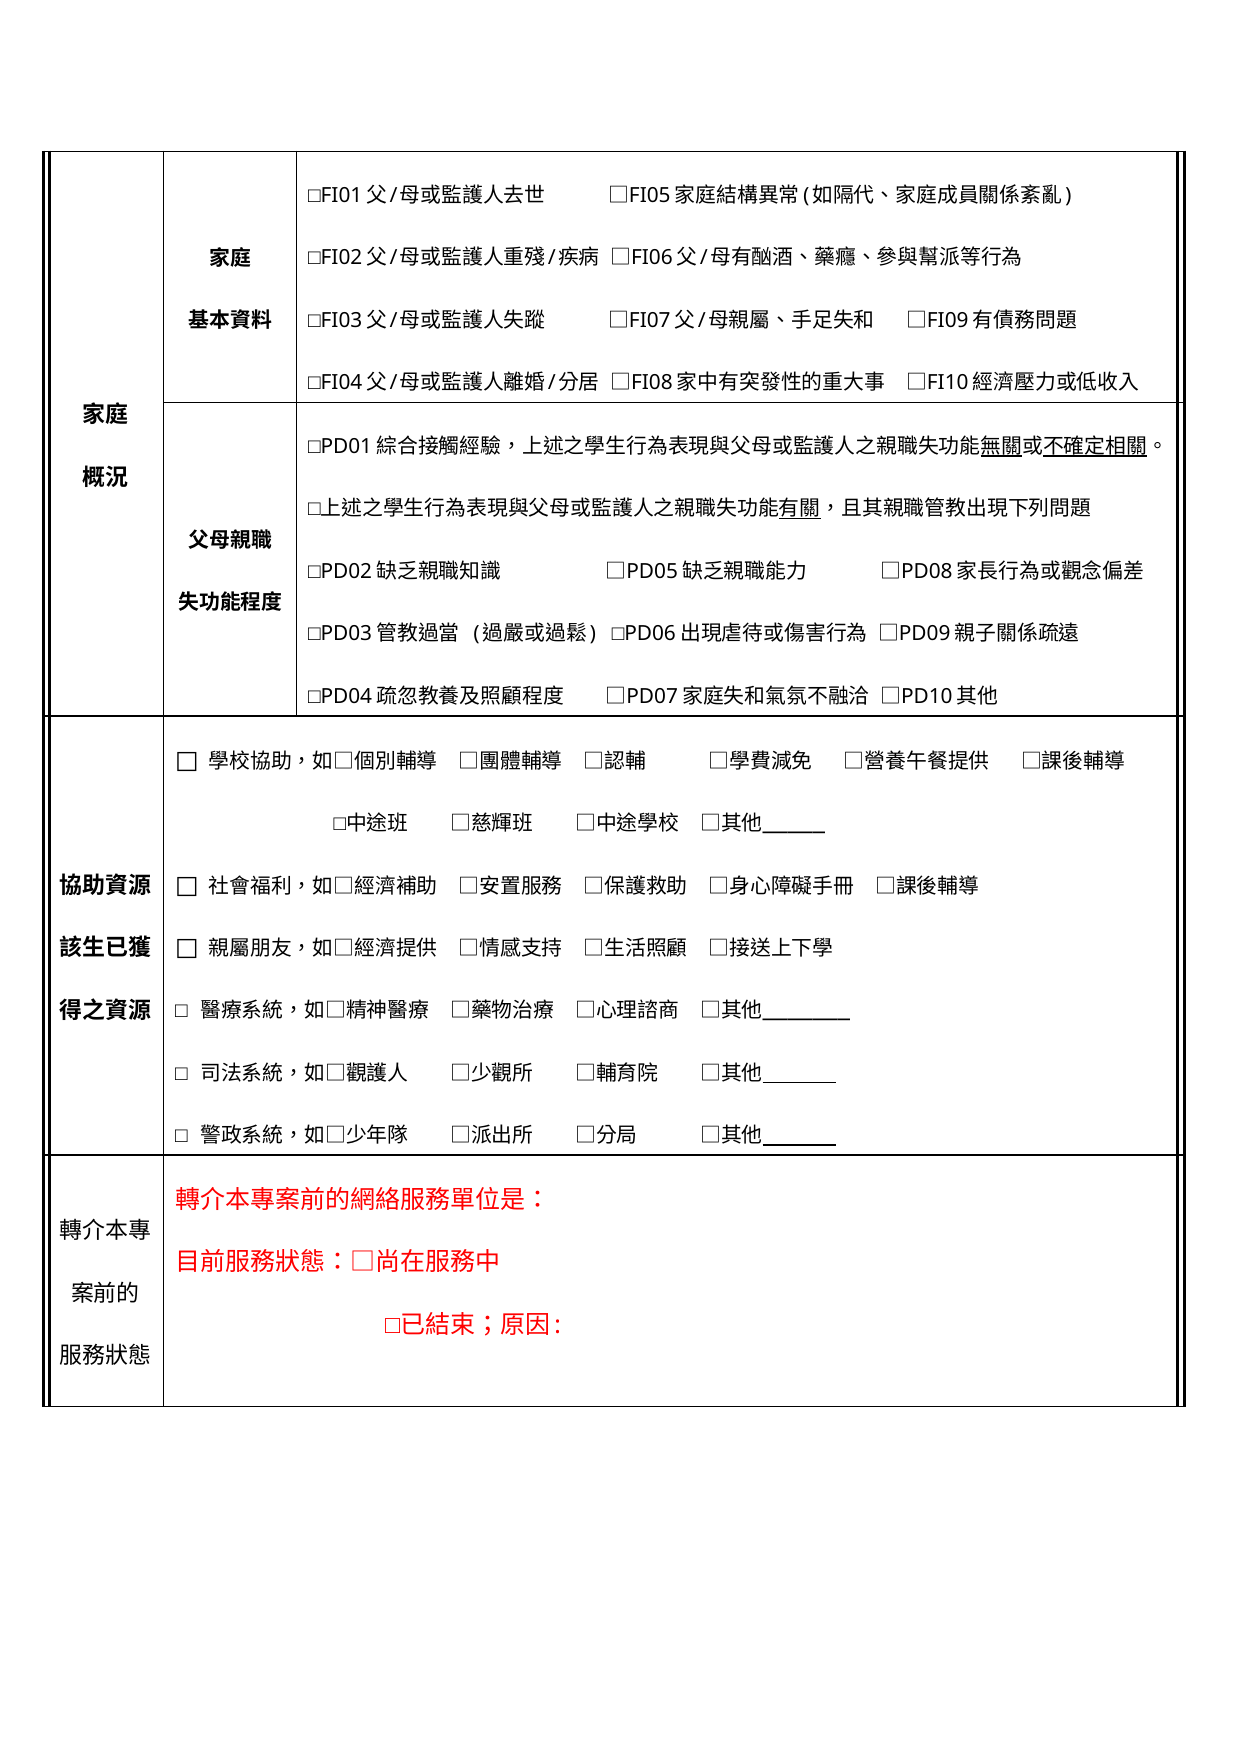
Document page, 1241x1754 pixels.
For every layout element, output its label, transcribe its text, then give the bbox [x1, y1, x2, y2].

table_cell 學校協助，如□個別輔導 □團體輔導 □認輔 □學費減免 □營養午餐提供 □課後輔導 □中途班 □慈輝班 □中途學校 □其他_____ 社會福利，如□經濟補助 □安置服務 □保護救助 □身心障礙手冊 □課後輔導 親屬朋友，如□經濟提供 □情感支持 □生活照顧 □接送上下學 □ 醫療系統，如□精神醫療 □藥物治療 □心理諮商 □其他_______ □ 司法系統，如□觀護人 □少觀所 □輔育院 □其他 □ 警政系統，如□少年隊 □派出所 □分局 □其他 [164, 717, 1176, 1154]
table_cell 家庭 概況 [51, 152, 163, 715]
table_cell □FI01父/母或監護人去世 □FI05家庭結構異常(如隔代、家庭成員關係紊亂) □FI02父/母或監護人重殘/疾病 □FI06父/母有酗酒、藥癮、參與幫派等行為 □FI03父/母或監護人失蹤 □FI07父/母親屬、手足失和 □FI09有債務問題 □FI04父/母或監護人離婚/分居 □FI08家中有突發性的重大事 □FI10經濟壓力或低收入 [297, 152, 1176, 402]
table_cell 轉介本專案前的 服務狀態 [51, 1156, 163, 1406]
table_cell □PD01綜合接觸經驗，上述之學生行為表現與父母或監護人之親職失功能無關或不確定相關。 □上述之學生行為表現與父母或監護人之親職失功能有關，且其親職管教出現下列問題 □PD02缺乏親職知識 □PD05缺乏親職能力 □PD08家長行為或觀念偏差 □PD03管教過當 (過嚴或過鬆) □PD06出現虐待或傷害行為 □PD09親子關係疏遠 □PD04疏忽教養及照顧程度 □PD07家庭失和氣氛不融洽 □PD10其他 [297, 403, 1176, 715]
table_cell 協助資源該生已獲得之資源 [51, 717, 163, 1154]
table_cell 父母親職 失功能程度 [164, 403, 296, 715]
table_cell 轉介本專案前的網絡服務單位是： 目前服務狀態：□尚在服務中 □已結束；原因: [164, 1156, 1176, 1406]
table_cell 家庭 基本資料 [164, 152, 296, 402]
